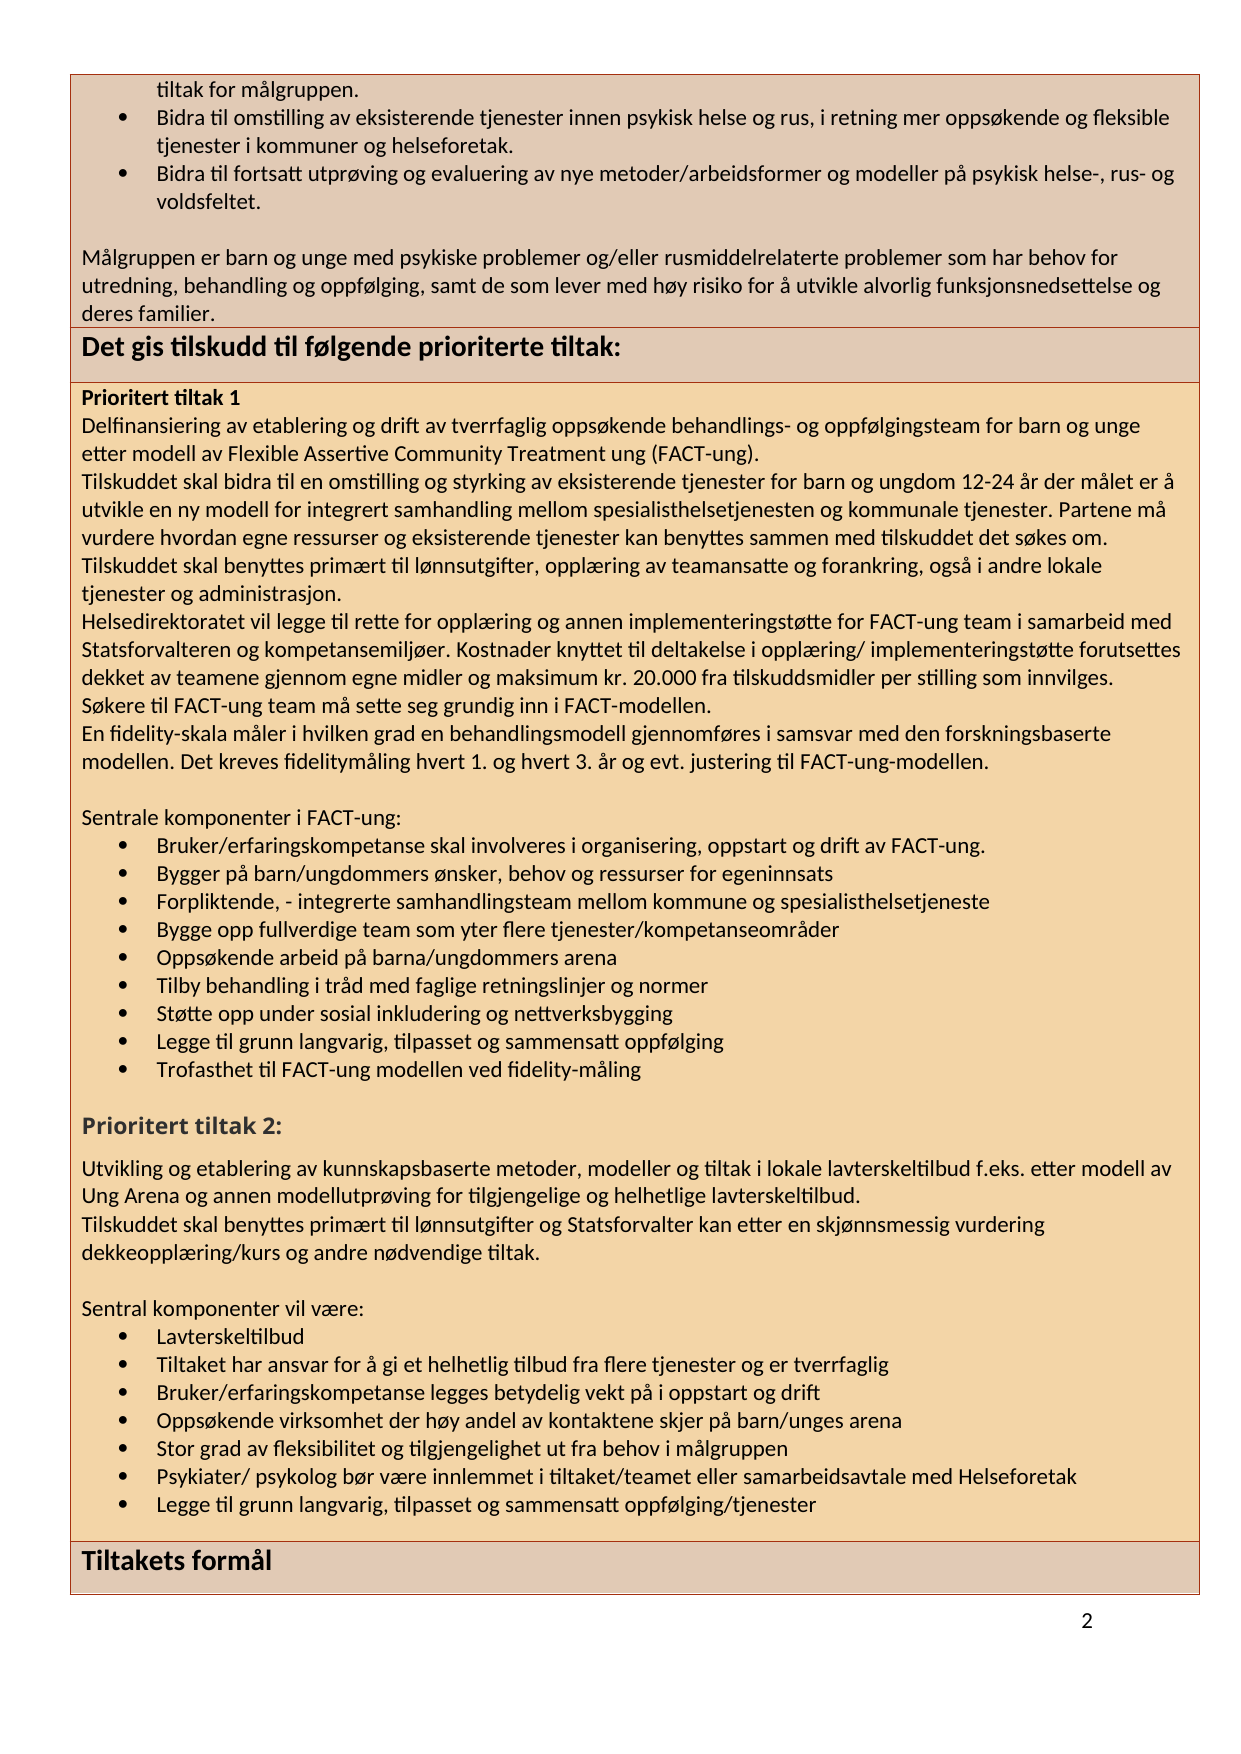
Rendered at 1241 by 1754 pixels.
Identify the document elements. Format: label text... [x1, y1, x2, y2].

table_cell Det gis tilskudd til følgende prioriterte tiltak: [71, 328, 1199, 382]
table_cell Prioritert tiltak 1 Delfinansiering av etablering og drift av tverrfaglig oppsøkende behandlings- og oppfølgingsteam for barn og unge etter modell av Flexible Assertive Community Treatment ung (FACT-ung). Tilskuddet skal bidra til en omstilling og styrking av eksisterende tjenester for barn og ungdom 12-24 år der målet er å utvikle en ny modell for integrert samhandling mellom spesialisthelsetjenesten og kommunale tjenester. Partene må vurdere hvordan egne ressurser og eksisterende tjenester kan benyttes sammen med tilskuddet det søkes om. Tilskuddet skal benyttes primært til lønnsutgifter, opplæring av teamansatte og forankring, også i andre lokale tjenester og administrasjon. Helsedirektoratet vil legge til rette for opplæring og annen implementeringstøtte for FACT-ung team i samarbeid med Statsforvalteren og kompetansemiljøer. Kostnader knyttet til deltakelse i opplæring/ implementeringstøtte forutsettes dekket av teamene gjennom egne midler og maksimum kr. 20.000 fra tilskuddsmidler per stilling som innvilges. Søkere til FACT-ung team må sette seg grundig inn i FACT-modellen. En fidelity-skala måler i hvilken grad en behandlingsmodell gjennomføres i samsvar med den forskningsbaserte modellen. Det kreves fidelitymåling hvert 1. og hvert 3. år og evt. justering til FACT-ung-modellen. Sentrale komponenter i FACT-ung: Bruker/erfaringskompetanse skal involveres i organisering, oppstart og drift av FACT-ung. Bygger på barn/ungdommers ønsker, behov og ressurser for egeninnsats Forpliktende, - integrerte samhandlingsteam mellom kommune og spesialisthelsetjeneste Bygge opp fullverdige team som yter flere tjenester/kompetanseområder Oppsøkende arbeid på barna/ungdommers arena Tilby behandling i tråd med faglige retningslinjer og normer Støtte opp under sosial inkludering og nettverksbygging Legge til grunn langvarig, tilpasset og sammensatt oppfølging Trofasthet til FACT-ung modellen ved fidelity-måling Prioritert tiltak 2: Utvikling og etablering av kunnskapsbaserte metoder, modeller og tiltak i lokale lavterskeltilbud f.eks. etter modell av Ung Arena og annen modellutprøving for tilgjengelige og helhetlige lavterskeltilbud. Tilskuddet skal benyttes primært til lønnsutgifter og Statsforvalter kan etter en skjønnsmessig vurdering dekkeopplæring/kurs og andre nødvendige tiltak. Sentral komponenter vil være: Lavterskeltilbud Tiltaket har ansvar for å gi et helhetlig tilbud fra flere tjenester og er tverrfaglig Bruker/erfaringskompetanse legges betydelig vekt på i oppstart og drift Oppsøkende virksomhet der høy andel av kontaktene skjer på barn/unges arena Stor grad av fleksibilitet og tilgjengelighet ut fra behov i målgruppen Psykiater/ psykolog bør være innlemmet i tiltaket/teamet eller samarbeidsavtale med Helseforetak Legge til grunn langvarig, tilpasset og sammensatt oppfølging/tjenester [71, 383, 1199, 1541]
table_cell Mål og målgruppe for ordningen Målet for ordningen er å styrke tilbudet til barn og unge som har behov for langvarig, tilpasset og/eller sammensatt oppfølging. Tilskuddet skal stimulere til helhetlige tjenester og forpliktende samhandling mellom ulike nivåer og sektorer: mellom kommune og spesialisthelsetjenester, mellom kommunale tjenester og gjennom interkommunalt samarbeid. Tjenestetilbud skal utvikles og iverksettes sammen med brukere/pasienter. Delmål: Bidra til at tjenesteutviklingen skjer på barn og unges arena og premisser, med vekt på tidlig innsats, livsmestring og sosial inkludering. Bidra til målgruppens deltagelse i aktiviteter med sikte på bedret livskvalitet, mestring og mulighet for en aktiv og meningsfull tilværelse Bidra til at flere kommuner og helseforetak etablerer og iverksetter kunnskapsbaserte metoder, modeller og tiltak for målgruppen. Bidra til omstilling av eksisterende tjenester innen psykisk helse og rus, i retning mer oppsøkende og fleksible tjenester i kommuner og helseforetak. Bidra til fortsatt utprøving og evaluering av nye metoder/arbeidsformer og modeller på psykisk helse-, rus- og voldsfeltet. Målgruppen er barn og unge med psykiske problemer og/eller rusmiddelrelaterte problemer som har behov for utredning, behandling og oppfølging, samt de som lever med høy risiko for å utvikle alvorlig funksjonsnedsettelse og deres familier. [71, 75, 1199, 327]
table_cell Tiltakets formål [71, 1542, 1199, 1593]
